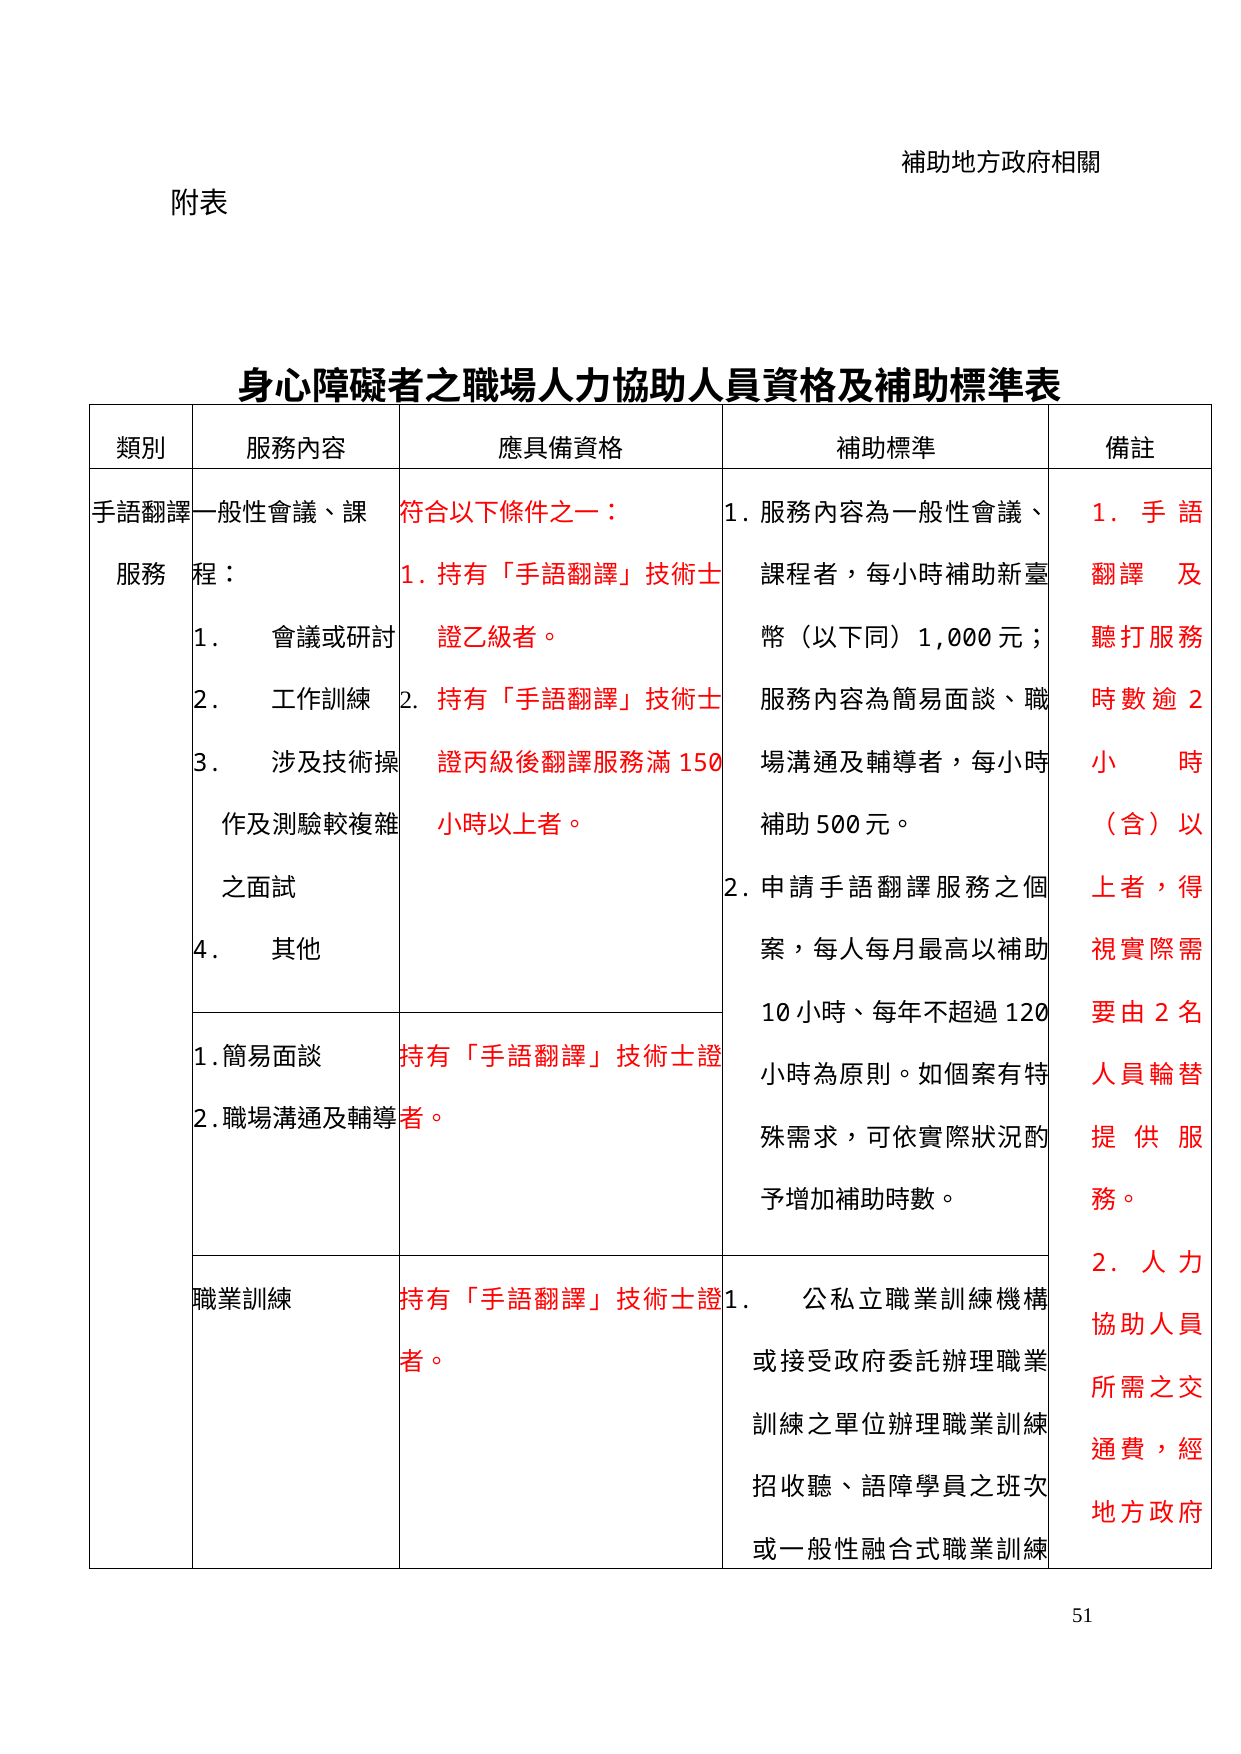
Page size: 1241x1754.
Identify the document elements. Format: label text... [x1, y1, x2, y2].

table_cell 手語翻譯 及聽打服務時數逾2小時（含）以上者，得視實際需要由2名人員輪替提供服務。 人力協助人員所需之交通費，經地方政府 [1049, 469, 1211, 1568]
text 補助地方政府相關 [890, 143, 1113, 178]
table_cell 1.簡易面談 2.職場溝通及輔導 [193, 1013, 399, 1254]
table_header 備註 [1049, 405, 1211, 467]
table_cell 持有「手語翻譯」技術士證者。 [400, 1013, 722, 1254]
table_header 補助標準 [723, 405, 1048, 467]
table_header 服務內容 [193, 405, 399, 467]
table_header 應具備資格 [400, 405, 722, 467]
table_cell 服務內容為一般性會議、課程者，每小時補助新臺幣（以下同）1,000元；服務內容為簡易面談、職場溝通及輔導者，每小時補助500元。 申請手語翻譯服務之個案，每人每月最高以補助10小時、每年不超過120小時為原則。如個案有特殊需求，可依實際狀況酌予增加補助時數。 [723, 469, 1048, 1254]
table_header 類別 [90, 405, 192, 467]
table_cell 手語翻譯服務 [90, 469, 192, 1568]
text 身心障礙者之職場人力協助人員資格及補助標準表 [177, 341, 1122, 404]
table_cell 一般性會議、課 程： 會議或研討 工作訓練 涉及技術操作及測驗較複雜之面試 其他 [193, 469, 399, 1012]
table_cell 持有「手語翻譯」技術士證者。 [400, 1256, 722, 1568]
table_cell 職業訓練 [193, 1256, 399, 1568]
table_cell 公私立職業訓練機構或接受政府委託辦理職業訓練之單位辦理職業訓練招收聽、語障學員之班次或一般性融合式職業訓練 [723, 1256, 1048, 1568]
table_cell 符合以下條件之一： 持有「手語翻譯」技術士證乙級者。 持有「手語翻譯」技術士證丙級後翻譯服務滿150小時以上者。 [400, 469, 722, 1012]
